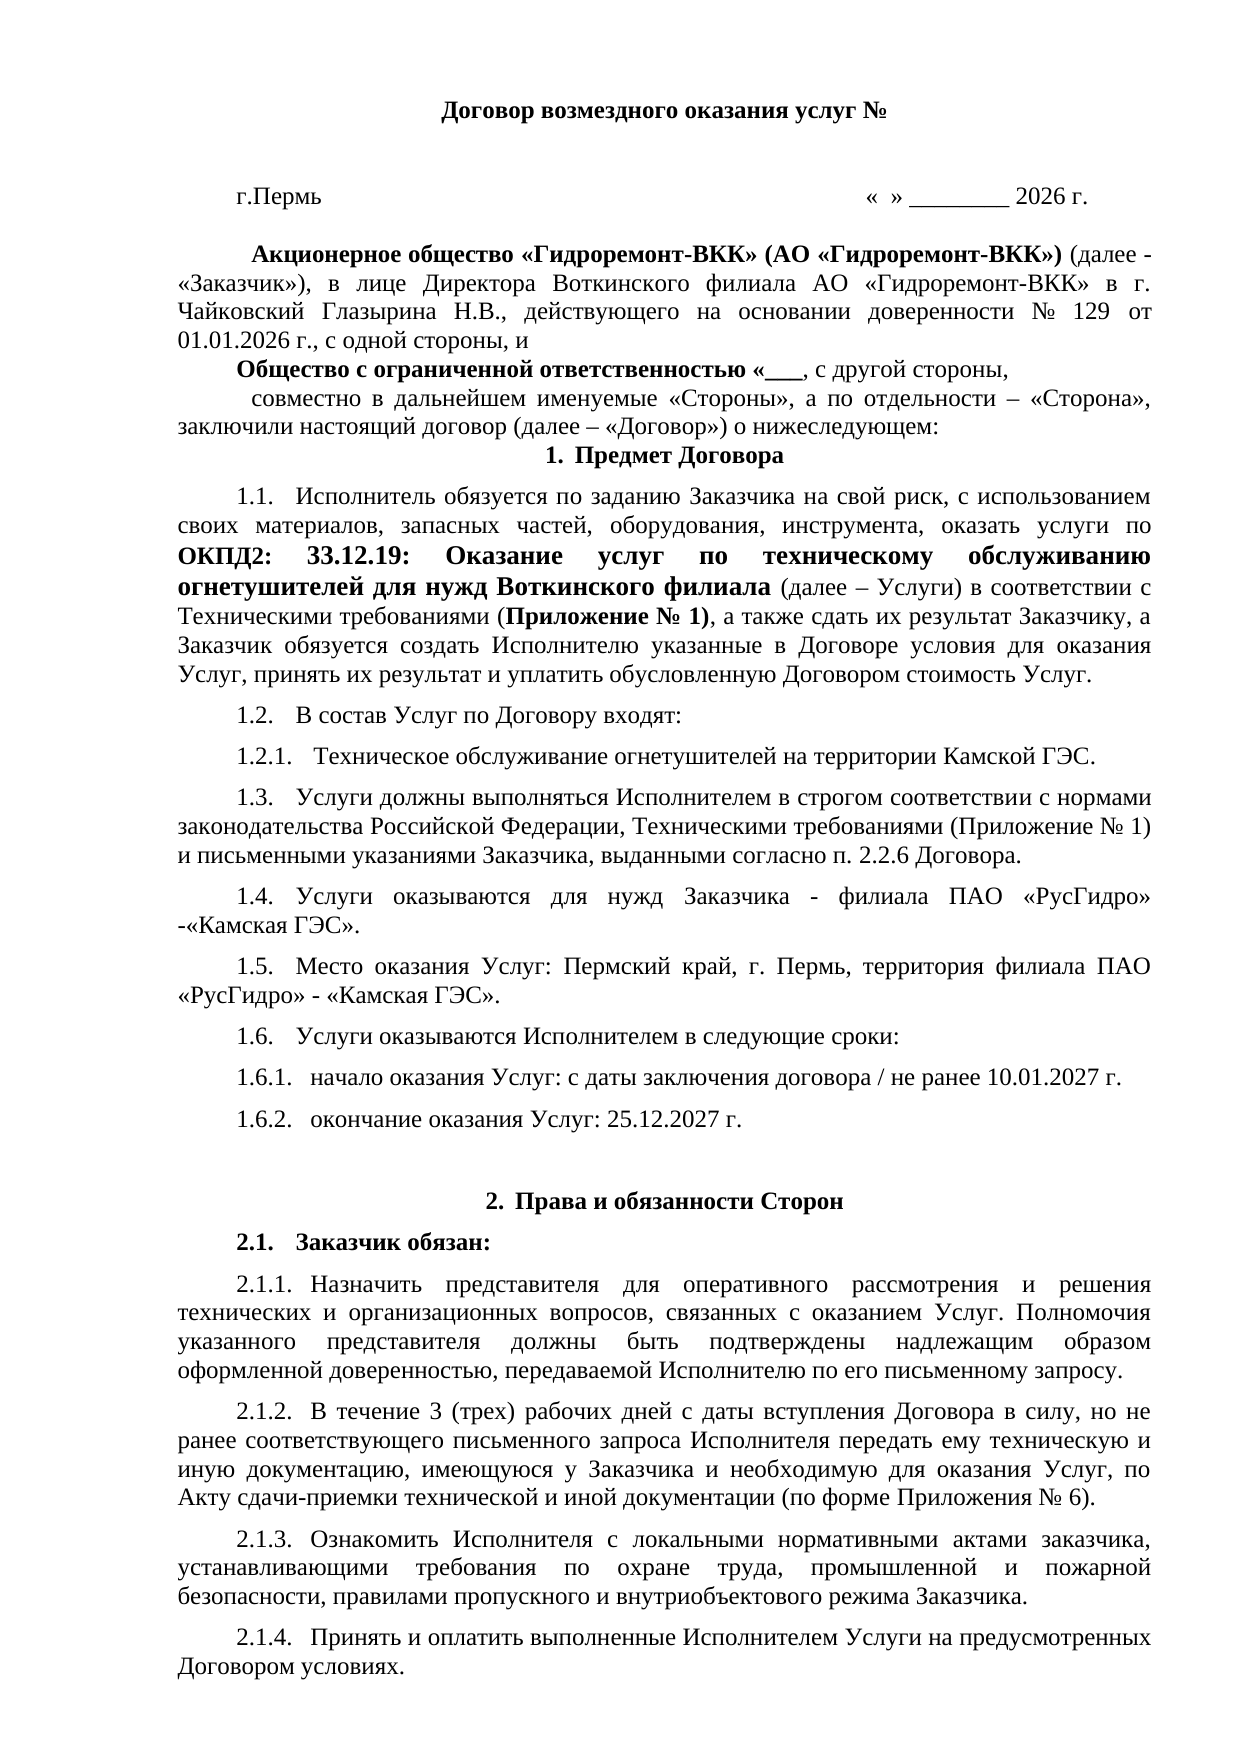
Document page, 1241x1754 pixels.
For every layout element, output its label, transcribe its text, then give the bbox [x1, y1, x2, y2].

text Акционерное общество «Гидроремонт-ВКК» (АО «Гидроремонт-ВКК») (далее - «Заказчик»), в лице Директора Воткинского филиала АО «Гидроремонт-ВКК» в г. Чайковский Глазырина Н.В., действующего на основании доверенности № 129 от 01.01.2026 г., с одной стороны, и [177, 239, 1152, 354]
list Услуги оказываются Исполнителем в следующие сроки: [177, 1021, 1152, 1050]
text г.Пермь « » ________ 2026 г. [177, 181, 1152, 210]
list В состав Услуг по Договору входят: [177, 700, 1152, 729]
list Права и обязанности Сторон [177, 1186, 1152, 1215]
text Общество с ограниченной ответственностью «___, с другой стороны, [177, 354, 1152, 383]
list начало оказания Услуг: с даты заключения договора / не ранее 10.01.2027 г. [177, 1062, 1152, 1091]
list Услуги должны выполняться Исполнителем в строгом соответствии с нормами законодательства Российской Федерации, Техническими требованиями (Приложение № 1) и письменными указаниями Заказчика, выданными согласно п. 2.2.6 Договора. [177, 782, 1152, 869]
list Принять и оплатить выполненные Исполнителем Услуги на предусмотренных Договором условиях. [177, 1622, 1152, 1680]
list Заказчик обязан: [177, 1227, 1152, 1256]
list Предмет Договора [177, 440, 1152, 469]
list окончание оказания Услуг: 25.12.2027 г. [177, 1104, 1152, 1132]
list Ознакомить Исполнителя с локальными нормативными актами заказчика, устанавливающими требования по охране труда, промышленной и пожарной безопасности, правилами пропускного и внутриобъектового режима Заказчика. [177, 1524, 1152, 1610]
text Договор возмездного оказания услуг № [177, 95, 1152, 124]
list Место оказания Услуг: Пермский край, г. Пермь, территория филиала ПАО «РусГидро» - «Камская ГЭС». [177, 951, 1152, 1009]
list В течение 3 (трех) рабочих дней с даты вступления Договора в силу, но не ранее соответствующего письменного запроса Исполнителя передать ему техническую и иную документацию, имеющуюся у Заказчика и необходимую для оказания Услуг, по Акту сдачи-приемки технической и иной документации (по форме Приложения № 6). [177, 1396, 1152, 1511]
list Техническое обслуживание огнетушителей на территории Камской ГЭС. [236, 741, 1152, 770]
list Услуги оказываются для нужд Заказчика - филиала ПАО «РусГидро» -«Камская ГЭС». [177, 881, 1152, 939]
text совместно в дальнейшем именуемые «Стороны», а по отдельности – «Сторона», заключили настоящий договор (далее – «Договор») о нижеследующем: [177, 383, 1152, 440]
list Исполнитель обязуется по заданию Заказчика на свой риск, с использованием своих материалов, запасных частей, оборудования, инструмента, оказать услуги по ОКПД2: 33.12.19: Оказание услуг по техническому обслуживанию огнетушителей для нужд Воткинского филиала (далее – Услуги) в соответствии с Техническими требованиями (Приложение № 1), а также сдать их результат Заказчику, а Заказчик обязуется создать Исполнителю указанные в Договоре условия для оказания Услуг, принять их результат и уплатить обусловленную Договором стоимость Услуг. [177, 481, 1152, 687]
list Назначить представителя для оперативного рассмотрения и решения технических и организационных вопросов, связанных с оказанием Услуг. Полномочия указанного представителя должны быть подтверждены надлежащим образом оформленной доверенностью, передаваемой Исполнителю по его письменному запросу. [177, 1269, 1152, 1384]
